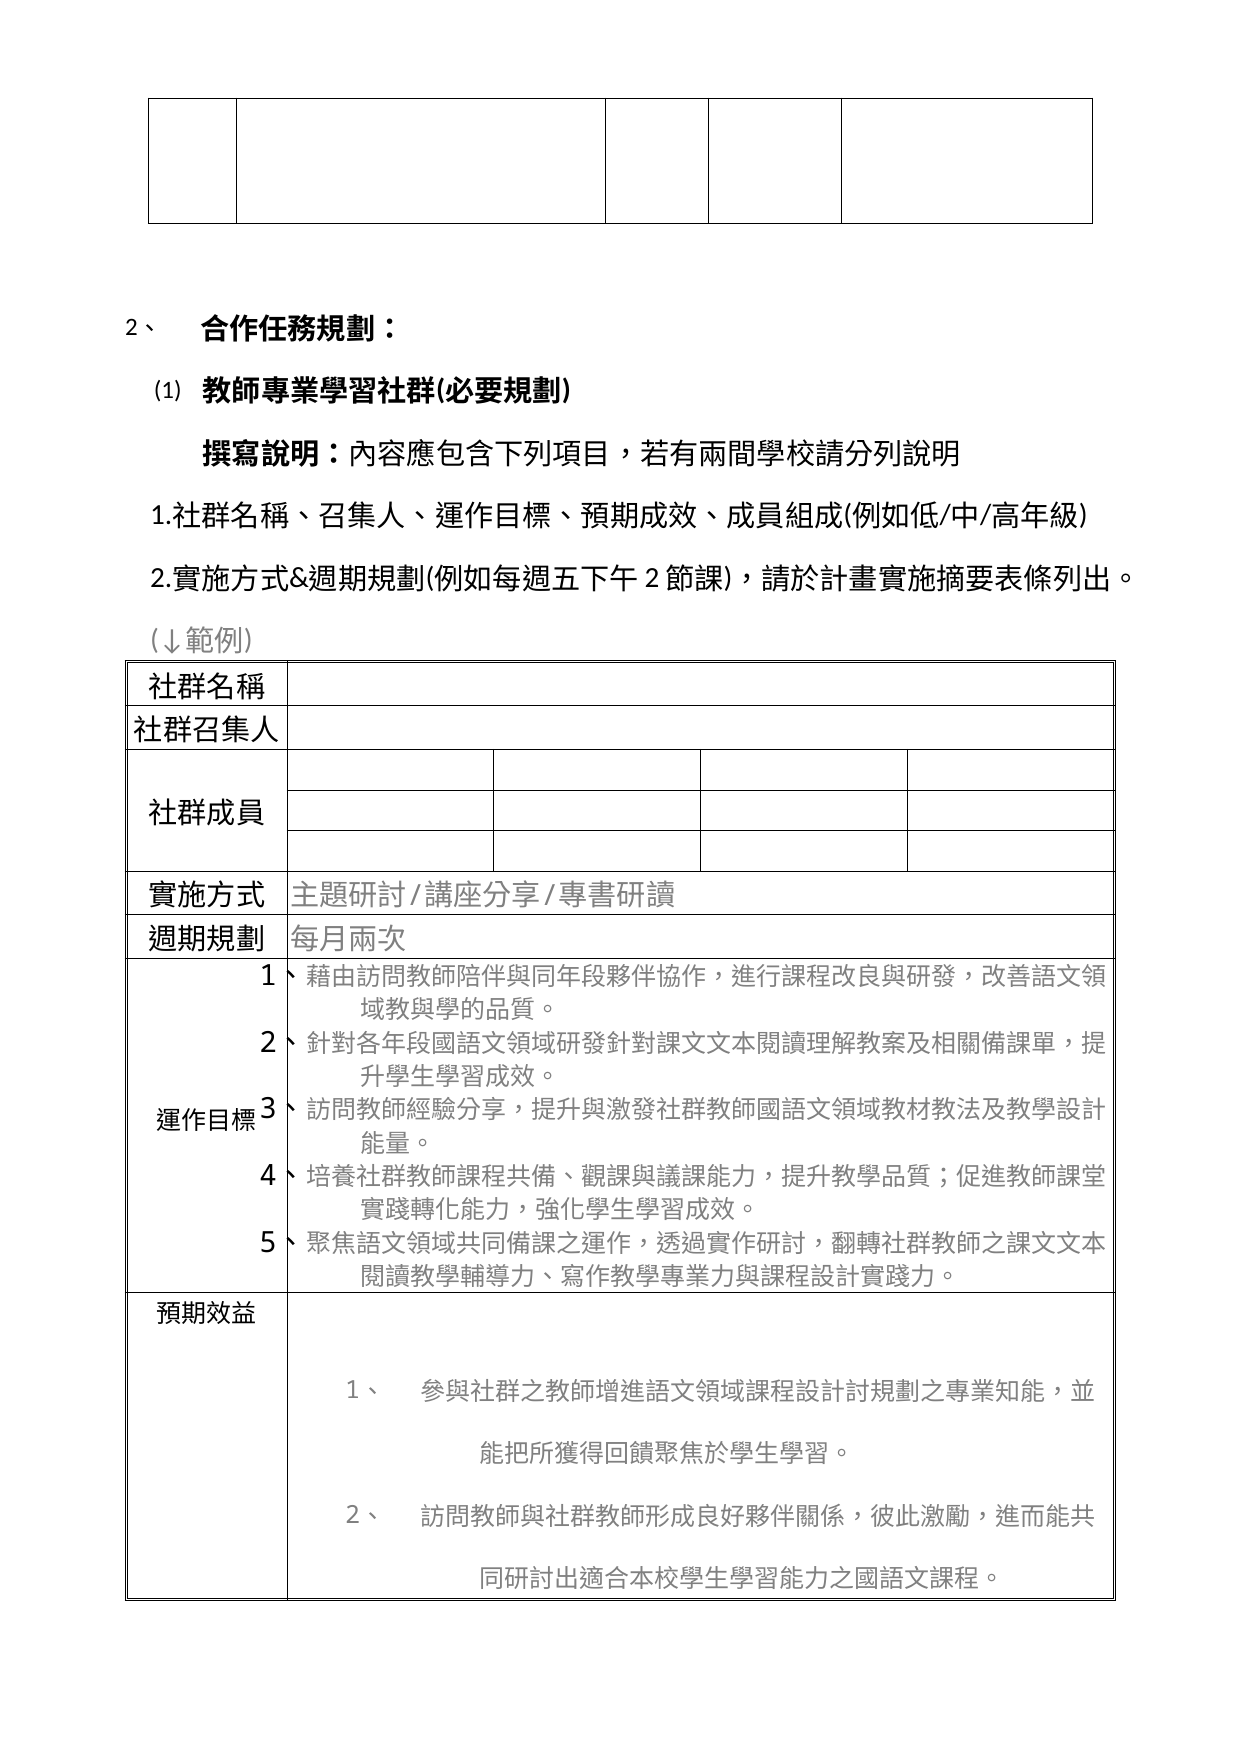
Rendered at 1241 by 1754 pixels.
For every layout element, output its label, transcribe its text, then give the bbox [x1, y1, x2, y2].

table_cell 實施方式 [128, 872, 287, 914]
table_cell [908, 750, 1113, 789]
table_cell [288, 706, 1113, 749]
table_header 社群名稱 [128, 663, 287, 705]
list 教師專業學習社群(必要規劃) 撰寫說明：內容應包含下列項目，若有兩間學校請分列說明 [154, 347, 1165, 472]
table_cell 運作目標 [128, 959, 287, 1292]
table_cell [149, 99, 236, 222]
table_cell [494, 750, 700, 789]
table_cell 週期規劃 [128, 915, 287, 958]
table_cell [908, 831, 1113, 871]
text (↓範例) [150, 597, 1165, 660]
table_cell [237, 99, 605, 222]
table_cell [494, 831, 700, 871]
table_cell 主題研討/講座分享/專書研讀 [288, 872, 1113, 914]
table_cell 社群召集人 [128, 706, 287, 749]
table_cell [842, 99, 1092, 222]
table_cell 參與社群之教師增進語文領域課程設計討規劃之專業知能，並能把所獲得回饋聚焦於學生學習。 訪問教師與社群教師形成良好夥伴關係，彼此激勵，進而能共同研討出適合本校學生學習能力之國語文課程。 提升專業對話的頻率與內涵，建立學校專業社群，培養自我成長的興趣與能力。 成效評估方式: 1.教師經過共備課程過程，發展出適合校本之語文領域年段課文教學與閱讀理解之可行性教學模式與教案。 2.觀課:社群教師將研討後之教學流程與方式，回班級實施，同儕及他年段教師透過觀課，了解實施情形，並給予回饋，此良性互動之觀議課過程，將評估出社群之實施是否有效。 [288, 1293, 1113, 1597]
table_cell [288, 750, 493, 789]
table_cell [908, 791, 1113, 830]
table_cell 社群成員 [128, 750, 287, 871]
table_cell [606, 99, 708, 222]
table_cell [701, 750, 907, 789]
table_cell [494, 791, 700, 830]
table_cell [288, 791, 493, 830]
table_cell 預期效益 [128, 1293, 287, 1597]
table_cell [288, 831, 493, 871]
table_cell 每月兩次 [288, 915, 1113, 958]
table_cell 藉由訪問教師陪伴與同年段夥伴協作，進行課程改良與研發，改善語文領域教與學的品質。 針對各年段國語文領域研發針對課文文本閱讀理解教案及相關備課單，提升學生學習成效。 訪問教師經驗分享，提升與激發社群教師國語文領域教材教法及教學設計能量。 培養社群教師課程共備、觀課與議課能力，提升教學品質；促進教師課堂實踐轉化能力，強化學生學習成效。 聚焦語文領域共同備課之運作，透過實作研討，翻轉社群教師之課文文本閱讀教學輔導力、寫作教學專業力與課程設計實踐力。 [288, 959, 1113, 1292]
list 合作任務規劃： [125, 285, 1165, 347]
table_cell [701, 791, 907, 830]
text 1.社群名稱、召集人、運作目標、預期成效、成員組成(例如低/中/高年級) 2.實施方式&週期規劃(例如每週五下午2節課)，請於計畫實施摘要表條列出。 [150, 472, 1165, 597]
table_cell [709, 99, 841, 222]
table_header [288, 663, 1113, 705]
table_cell [701, 831, 907, 871]
